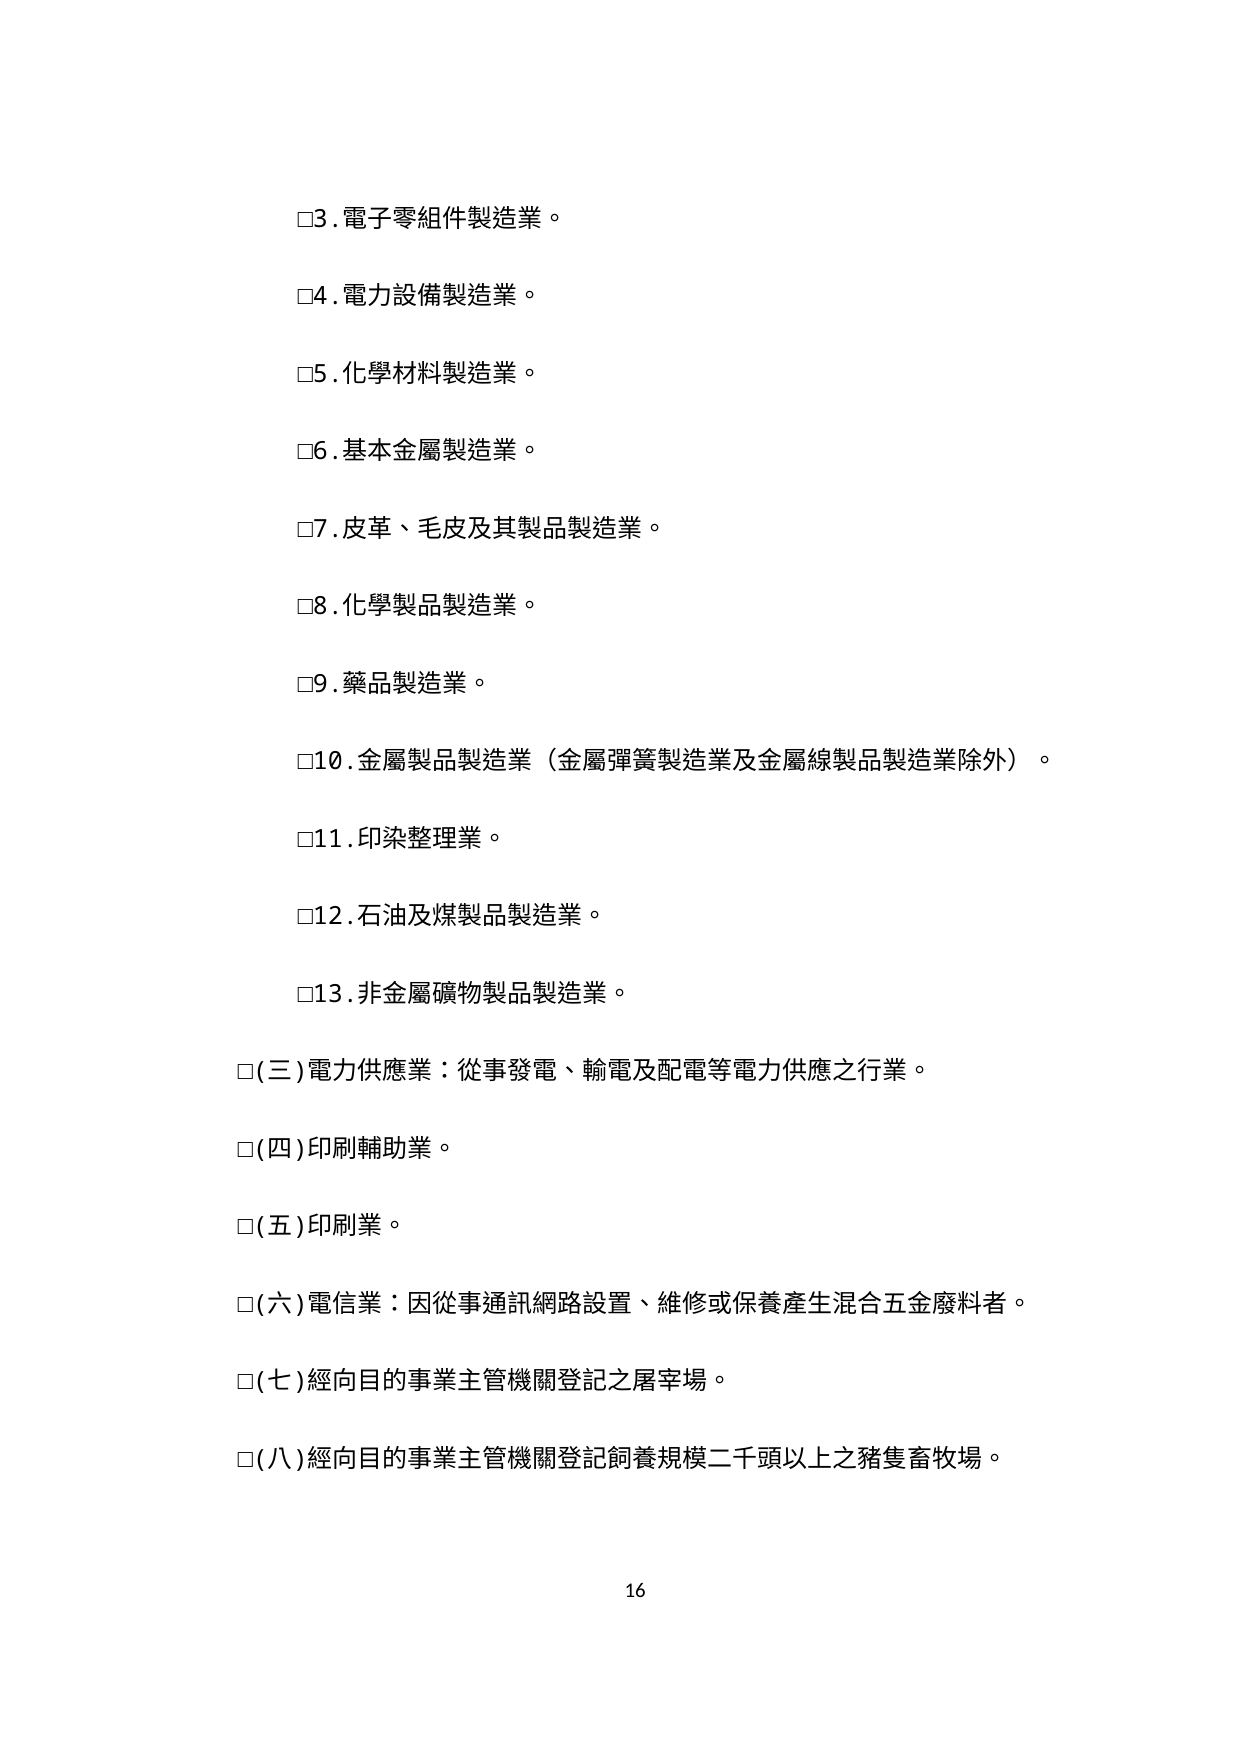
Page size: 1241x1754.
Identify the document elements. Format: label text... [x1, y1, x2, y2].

text □(八)經向目的事業主管機關登記飼養規模二千頭以上之豬隻畜牧場。 [148, 1415, 1122, 1477]
text □(三)電力供應業：從事發電、輸電及配電等電力供應之行業。 [148, 1027, 1122, 1090]
text □(七)經向目的事業主管機關登記之屠宰場。 [148, 1337, 1122, 1400]
text □13.非金屬礦物製品製造業。 [148, 950, 1122, 1012]
text □(四)印刷輔助業。 [148, 1105, 1122, 1167]
text □8.化學製品製造業。 [148, 562, 1122, 625]
text □(六)電信業：因從事通訊網路設置、維修或保養產生混合五金廢料者。 [148, 1260, 1122, 1322]
text □3.電子零組件製造業。 [148, 175, 1122, 237]
text □4.電力設備製造業。 [148, 252, 1122, 315]
text □12.石油及煤製品製造業。 [148, 872, 1122, 935]
text □7.皮革、毛皮及其製品製造業。 [148, 485, 1122, 547]
text □11.印染整理業。 [148, 795, 1122, 857]
text □9.藥品製造業。 [148, 640, 1122, 702]
text □10.金屬製品製造業（金屬彈簧製造業及金屬線製品製造業除外）。 [148, 717, 1122, 780]
text □6.基本金屬製造業。 [148, 407, 1122, 470]
text □(五)印刷業。 [148, 1182, 1122, 1245]
text □5.化學材料製造業。 [148, 330, 1122, 392]
